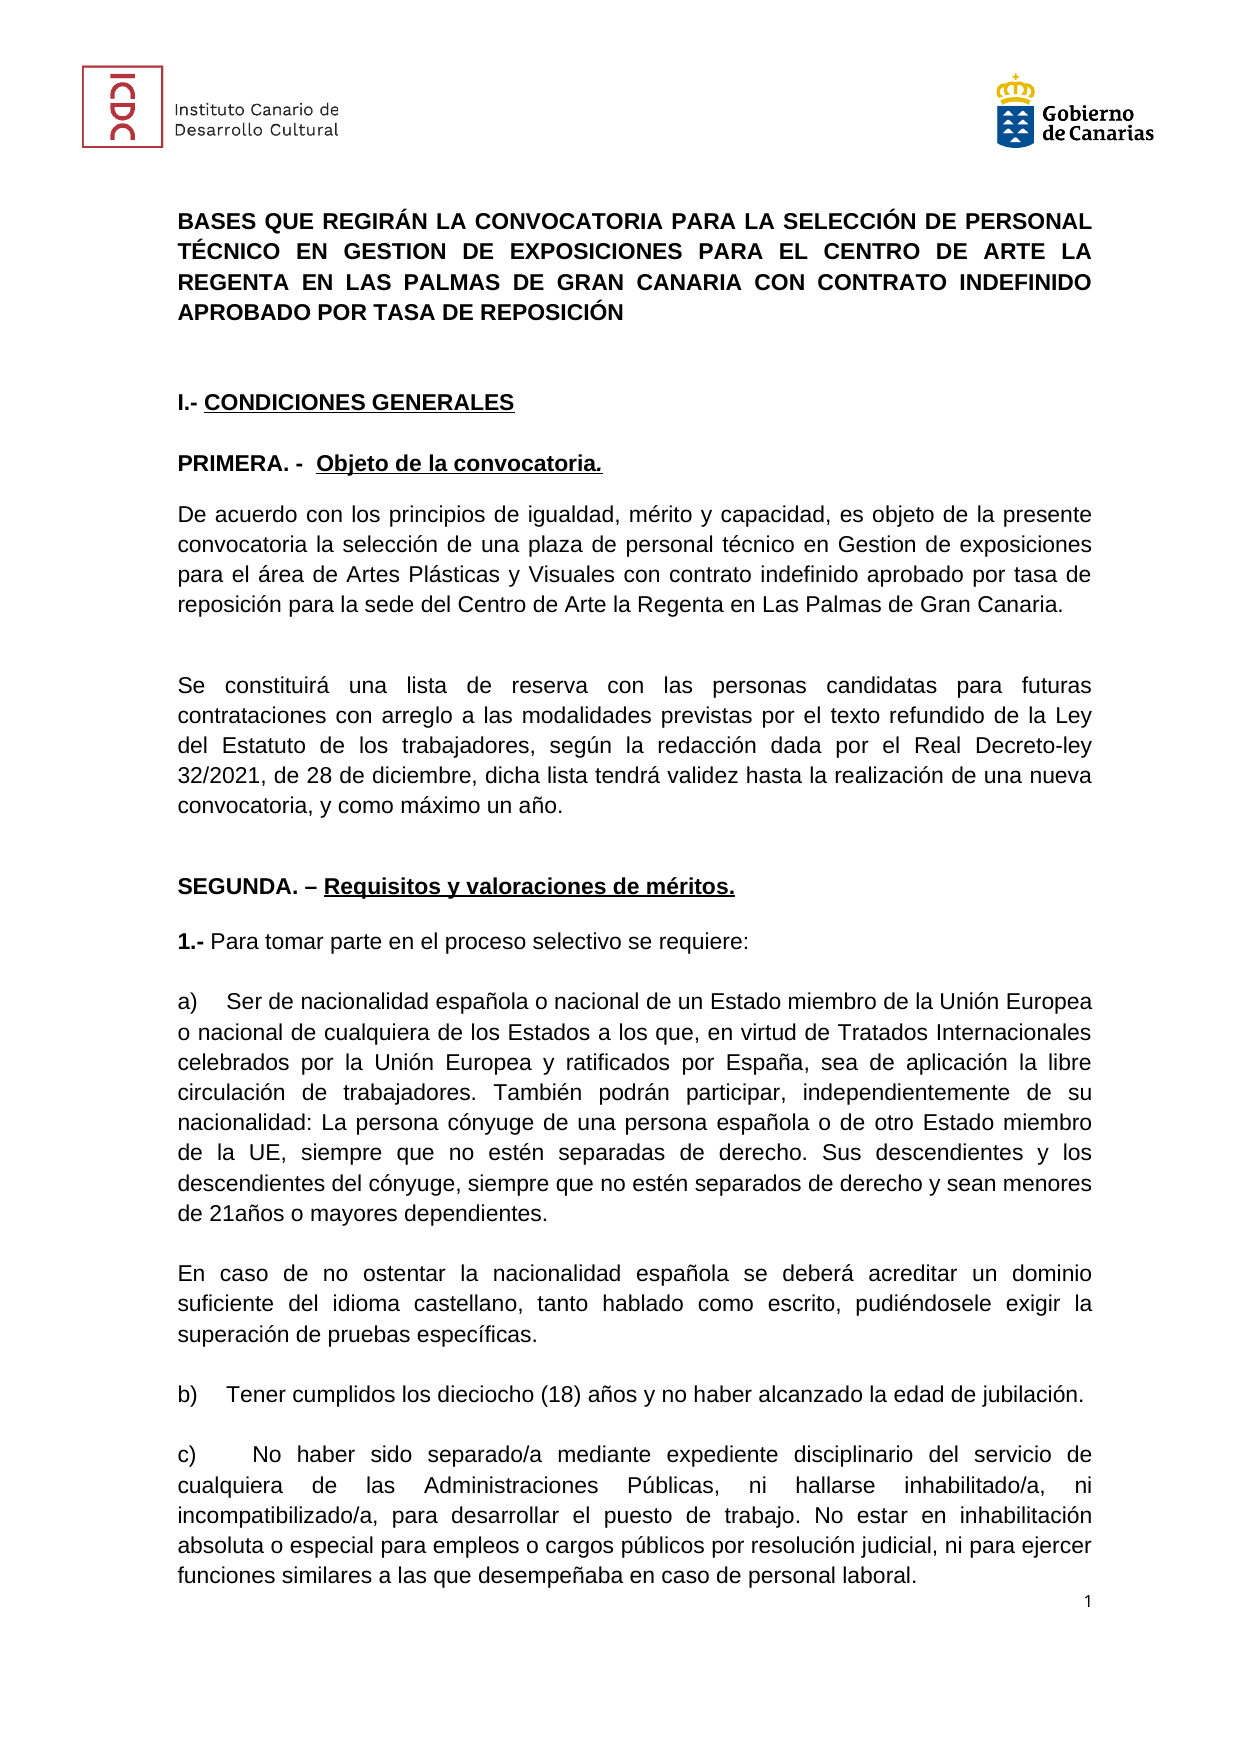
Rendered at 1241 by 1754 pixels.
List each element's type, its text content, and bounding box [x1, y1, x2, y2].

text En caso de no ostentar la nacionalidad española se deberá acreditar un dominio suficiente del idioma castellano, tanto hablado como escrito, pudiéndosele exigir la superación de pruebas específicas. [177, 1260, 1093, 1347]
text PRIMERA. - Objeto de la convocatoria. [177, 450, 1093, 476]
list Tener cumplidos los dieciocho (18) años y no haber alcanzado la edad de jubilación. [177, 1381, 1093, 1407]
text 1.- Para tomar parte en el proceso selectivo se requiere: [177, 928, 1063, 954]
text I.- CONDICIONES GENERALES [177, 389, 1093, 416]
text SEGUNDA. – Requisitos y valoraciones de méritos. [177, 873, 1063, 899]
list Ser de nacionalidad española o nacional de un Estado miembro de la Unión Europea o nacional de cualquiera de los Estados a los que, en virtud de Tratados Internacionales celebrados por la Unión Europea y ratificados por España, sea de aplicación la libre circulación de trabajadores. También podrán participar, independientemente de su nacionalidad: La persona cónyuge de una persona española o de otro Estado miembro de la UE, siempre que no estén separadas de derecho. Sus descendientes y los descendientes del cónyuge, siempre que no estén separados de derecho y sean menores de 21años o mayores dependientes. [177, 988, 1093, 1226]
text Se constituirá una lista de reserva con las personas candidatas para futuras contrataciones con arreglo a las modalidades previstas por el texto refundido de la Ley del Estatuto de los trabajadores, según la redacción dada por el Real Decreto-ley 32/2021, de 28 de diciembre, dicha lista tendrá validez hasta la realización de una nueva convocatoria, y como máximo un año. [177, 672, 1093, 819]
text BASES QUE REGIRÁN LA CONVOCATORIA PARA LA SELECCIÓN DE PERSONAL TÉCNICO EN GESTION DE EXPOSICIONES PARA EL CENTRO DE ARTE LA REGENTA EN LAS PALMAS DE GRAN CANARIA CON CONTRATO INDEFINIDO APROBADO POR TASA DE REPOSICIÓN [177, 208, 1093, 325]
text De acuerdo con los principios de igualdad, mérito y capacidad, es objeto de la presente convocatoria la selección de una plaza de personal técnico en Gestion de exposiciones para el área de Artes Plásticas y Visuales con contrato indefinido aprobado por tasa de reposición para la sede del Centro de Arte la Regenta en Las Palmas de Gran Canaria. [177, 501, 1093, 618]
list No haber sido separado/a mediante expediente disciplinario del servicio de cualquiera de las Administraciones Públicas, ni hallarse inhabilitado/a, ni incompatibilizado/a, para desarrollar el puesto de trabajo. No estar en inhabilitación absoluta o especial para empleos o cargos públicos por resolución judicial, ni para ejercer funciones similares a las que desempeñaba en caso de personal laboral. [177, 1441, 1093, 1588]
